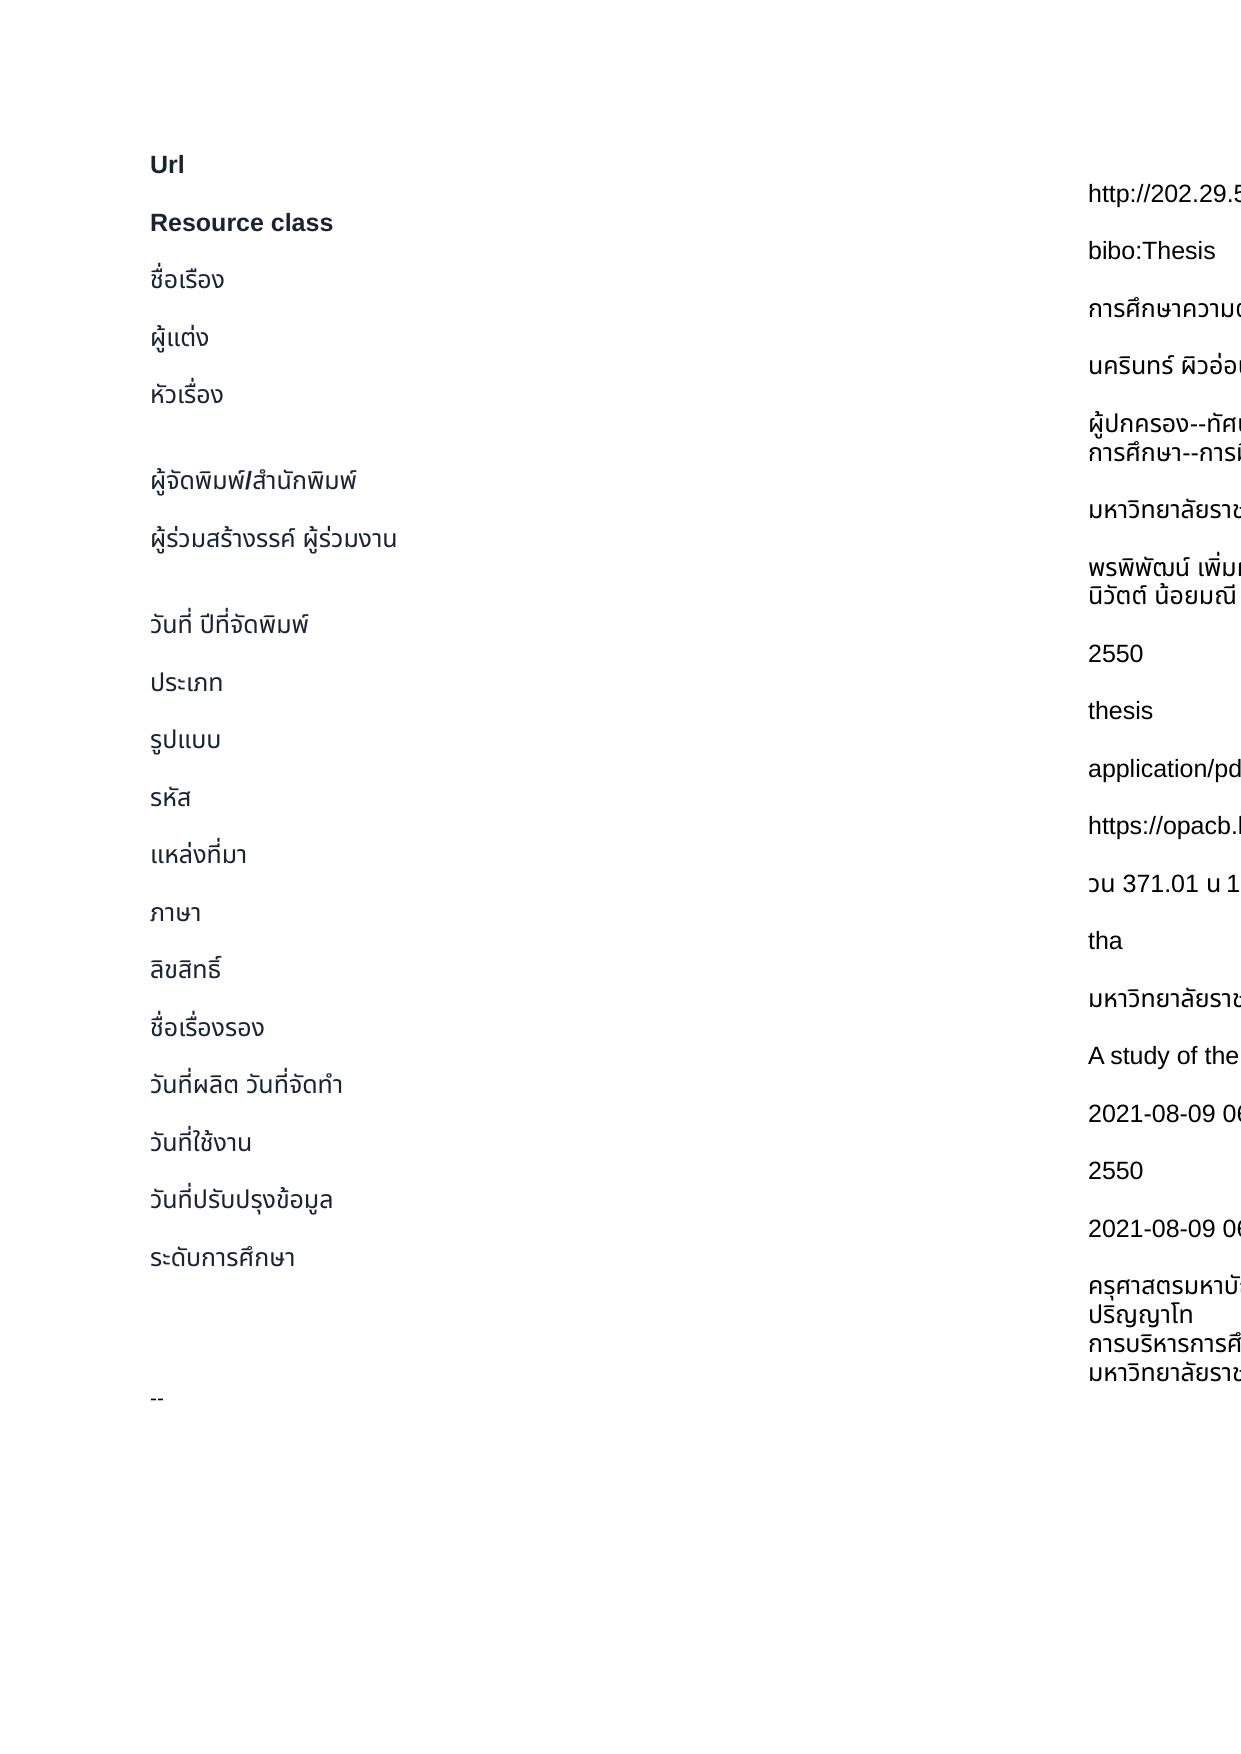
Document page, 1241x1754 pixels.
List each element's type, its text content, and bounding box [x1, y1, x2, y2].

text ผู้จัดพิมพ์/สำนักพิมพ์ [150, 466, 1090, 495]
text https://opacb.bsru.ac.th/cgi-bin/koha/opac-detail.pl?biblionumber=68909 ลิงค์ข้อมูลในระบบ Matrix [1088, 811, 1240, 840]
text ปริญญาโท [1088, 1300, 1240, 1329]
text 2021-08-09 06:57:07 [1088, 1099, 1240, 1127]
text ชื่อเรื่องรอง [150, 1012, 1090, 1041]
text มหาวิทยาลัยราชภัฏบ้านสมเด็จเจ้าพระยา. สำนักวิทยบริการและเทคโนโลยีสารสนเทศ [1088, 495, 1240, 524]
text แหล่งที่มา [150, 840, 1090, 869]
text การบริหารการศึกษา [1088, 1329, 1240, 1357]
text Url [150, 150, 1090, 179]
text มหาวิทยาลัยราชภัฏบ้านสมเด็จเจ้าพระยา [1088, 1357, 1240, 1386]
text ผู้แต่ง [150, 322, 1090, 351]
text วันที่ ปีที่จัดพิมพ์ [150, 610, 1090, 639]
text วันที่ปรับปรุงข้อมูล [150, 1185, 1090, 1214]
text ผู้ร่วมสร้างรรค์ ผู้ร่วมงาน [150, 524, 1090, 552]
text A study of the guardians' needs of educational management of Wat-Jorakheyai school under The Office of Samutprakarn educational service area zone 2 [1088, 1041, 1240, 1070]
text 2021-08-09 06:57:07 [1088, 1214, 1240, 1242]
text ครุศาสตรมหาบัณฑิต [1088, 1271, 1240, 1300]
text นครินทร์ ผิวอ่อน [1088, 351, 1240, 380]
text application/pdf [1088, 754, 1240, 782]
text พรพิพัฒน์ เพิ่มผล [1088, 552, 1240, 581]
text 2550 [1088, 1156, 1240, 1185]
text หัวเรื่อง [150, 380, 1090, 409]
text วน 371.01 น129ก 2550 [1088, 869, 1240, 897]
text 2550 [1088, 639, 1240, 667]
text thesis [1088, 696, 1240, 725]
text นิวัตต์ น้อยมณี [1088, 581, 1240, 610]
text ประเภท [150, 667, 1090, 696]
text วันที่ผลิต วันที่จัดทำ [150, 1070, 1090, 1099]
text รูปแบบ [150, 725, 1090, 754]
text http://202.29.54.157/s/library/item/1090 [1088, 179, 1240, 207]
text รหัส [150, 782, 1090, 811]
text การศึกษา--การมีส่วนร่วมของบิดามารดา [1088, 437, 1240, 466]
text bibo:Thesis [1088, 236, 1240, 265]
text ชื่อเรือง [150, 265, 1090, 294]
text การศึกษาความต้องการของผู้ปกครองต่อการจัดการศึกษาของโรงเรียนวัดจรเข้ใหญ่ สังกัดสำนักงานเขตพื้นที่การศึกษาสมุทรปราการ เขต 2 [1088, 294, 1240, 322]
text ภาษา [150, 897, 1090, 926]
text มหาวิทยาลัยราชภัฏบ้านสมเด็จเจ้าพระยา [1088, 984, 1240, 1012]
text Resource class [150, 207, 1090, 236]
text ระดับการศึกษา [150, 1242, 1090, 1271]
text tha [1088, 926, 1240, 955]
text ผู้ปกครอง--ทัศนคติ [1088, 409, 1240, 437]
text ลิขสิทธิ์ [150, 955, 1090, 984]
text วันที่ใช้งาน [150, 1127, 1090, 1156]
text -- [150, 1386, 1090, 1410]
